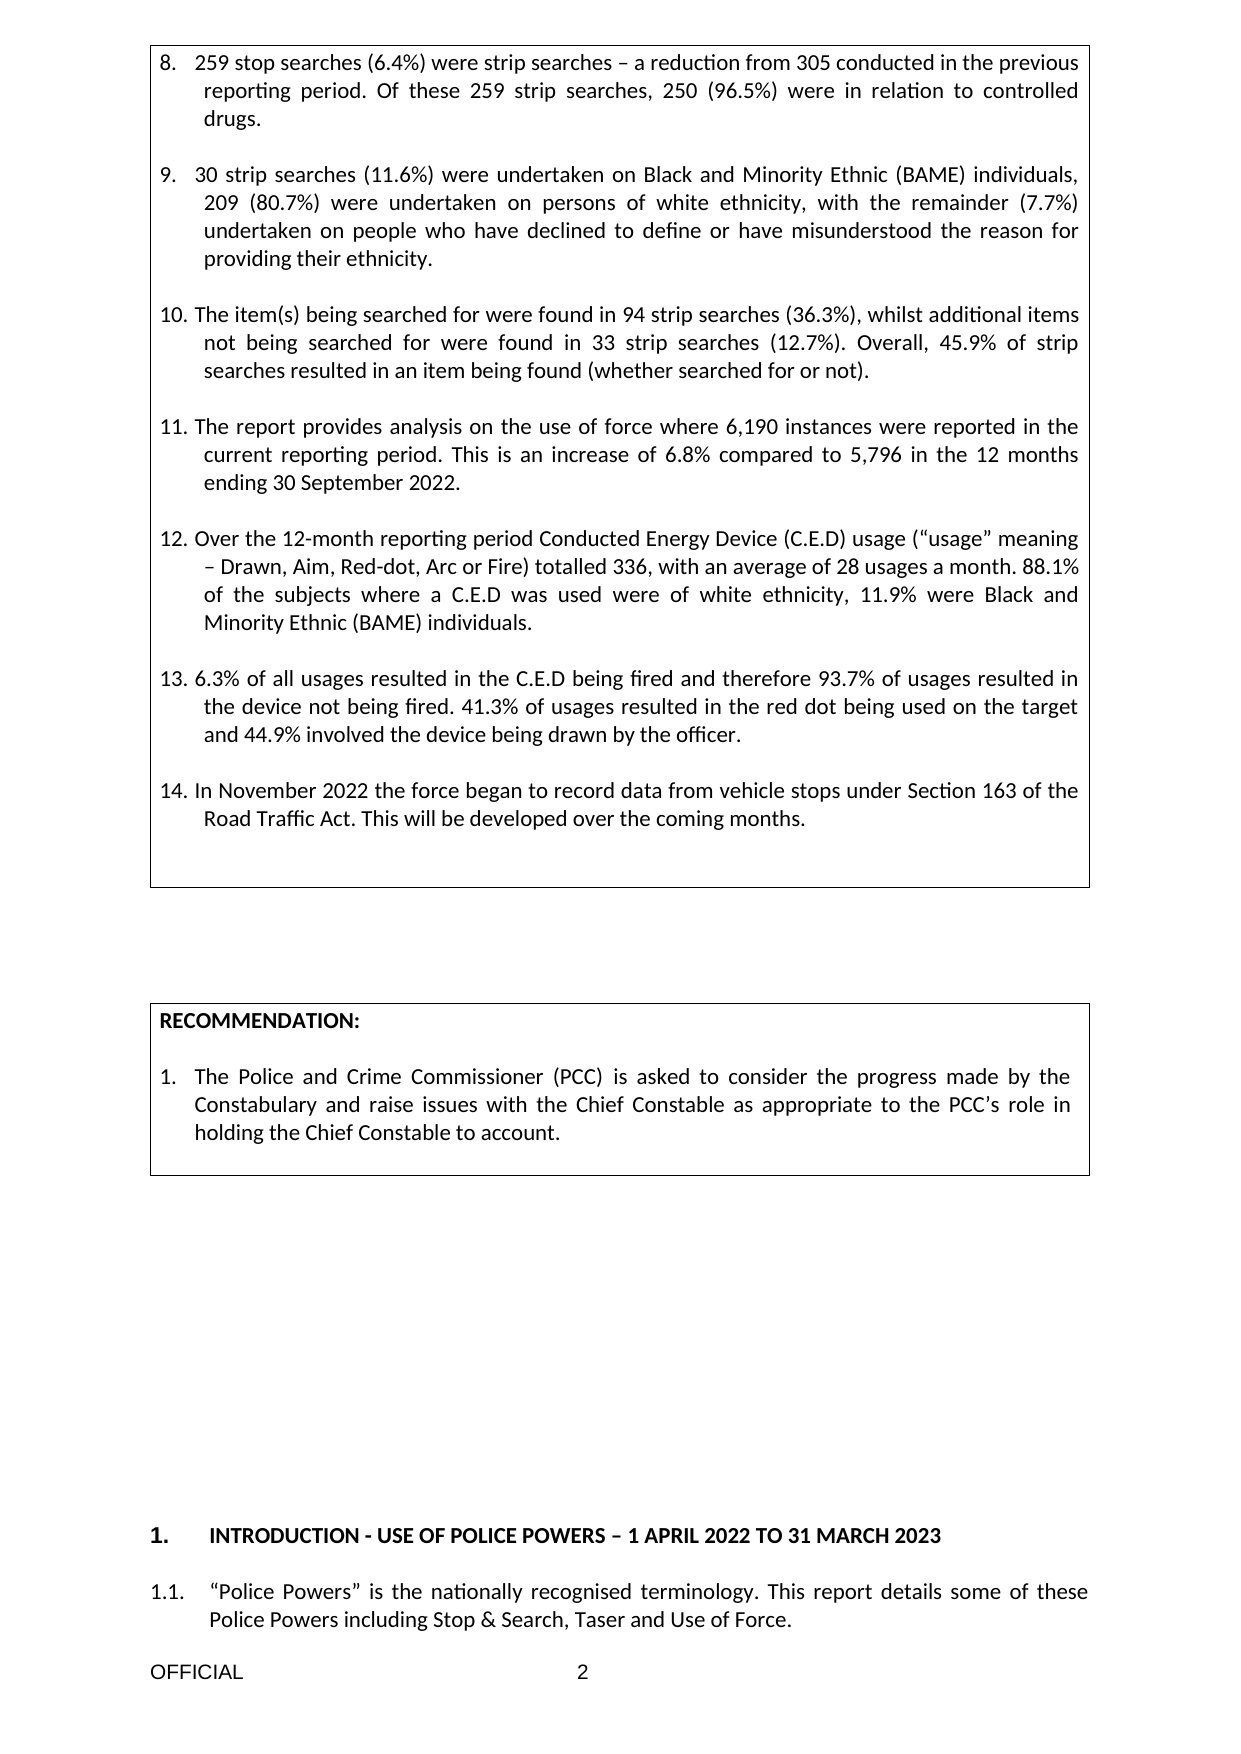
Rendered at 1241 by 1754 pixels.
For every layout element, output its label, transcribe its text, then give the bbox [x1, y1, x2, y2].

text 13. 6.3% of all usages resulted in the C.E.D being fired and therefore 93.7% of usages resulted in the device not being fired. 41.3% of usages resulted in the red dot being used on the target and 44.9% involved the device being drawn by the officer. [151, 661, 1089, 748]
list Introduction - Use of POLICE Powers – 1 APRIL 2022 TO 31 MARCH 2023 [150, 1521, 1090, 1549]
text 10. The item(s) being searched for were found in 94 strip searches (36.3%), whilst additional items not being searched for were found in 33 strip searches (12.7%). Overall, 45.9% of strip searches resulted in an item being found (whether searched for or not). [151, 297, 1089, 384]
text RECOMMENDATION: [151, 1004, 1089, 1034]
text 12. Over the 12-month reporting period Conducted Energy Device (C.E.D) usage (“usage” meaning – Drawn, Aim, Red-dot, Arc or Fire) totalled 336, with an average of 28 usages a month. 88.1% of the subjects where a C.E.D was used were of white ethnicity, 11.9% were Black and Minority Ethnic (BAME) individuals. [151, 521, 1089, 636]
text 14. In November 2022 the force began to record data from vehicle stops under Section 163 of the Road Traffic Act. This will be developed over the coming months. [151, 773, 1089, 833]
text 8. 259 stop searches (6.4%) were strip searches – a reduction from 305 conducted in the previous reporting period. Of these 259 strip searches, 250 (96.5%) were in relation to controlled drugs. [151, 46, 1089, 132]
text 11. The report provides analysis on the use of force where 6,190 instances were reported in the current reporting period. This is an increase of 6.8% compared to 5,796 in the 12 months ending 30 September 2022. [151, 409, 1089, 496]
text 9. 30 strip searches (11.6%) were undertaken on Black and Minority Ethnic (BAME) individuals, 209 (80.7%) were undertaken on persons of white ethnicity, with the remainder (7.7%) undertaken on people who have declined to define or have misunderstood the reason for providing their ethnicity. [151, 157, 1089, 272]
text 1. The Police and Crime Commissioner (PCC) is asked to consider the progress made by the Constabulary and raise issues with the Chief Constable as appropriate to the PCC’s role in holding the Chief Constable to account. [151, 1059, 1089, 1146]
list “Police Powers” is the nationally recognised terminology. This report details some of these Police Powers including Stop & Search, Taser and Use of Force. [150, 1577, 1090, 1633]
